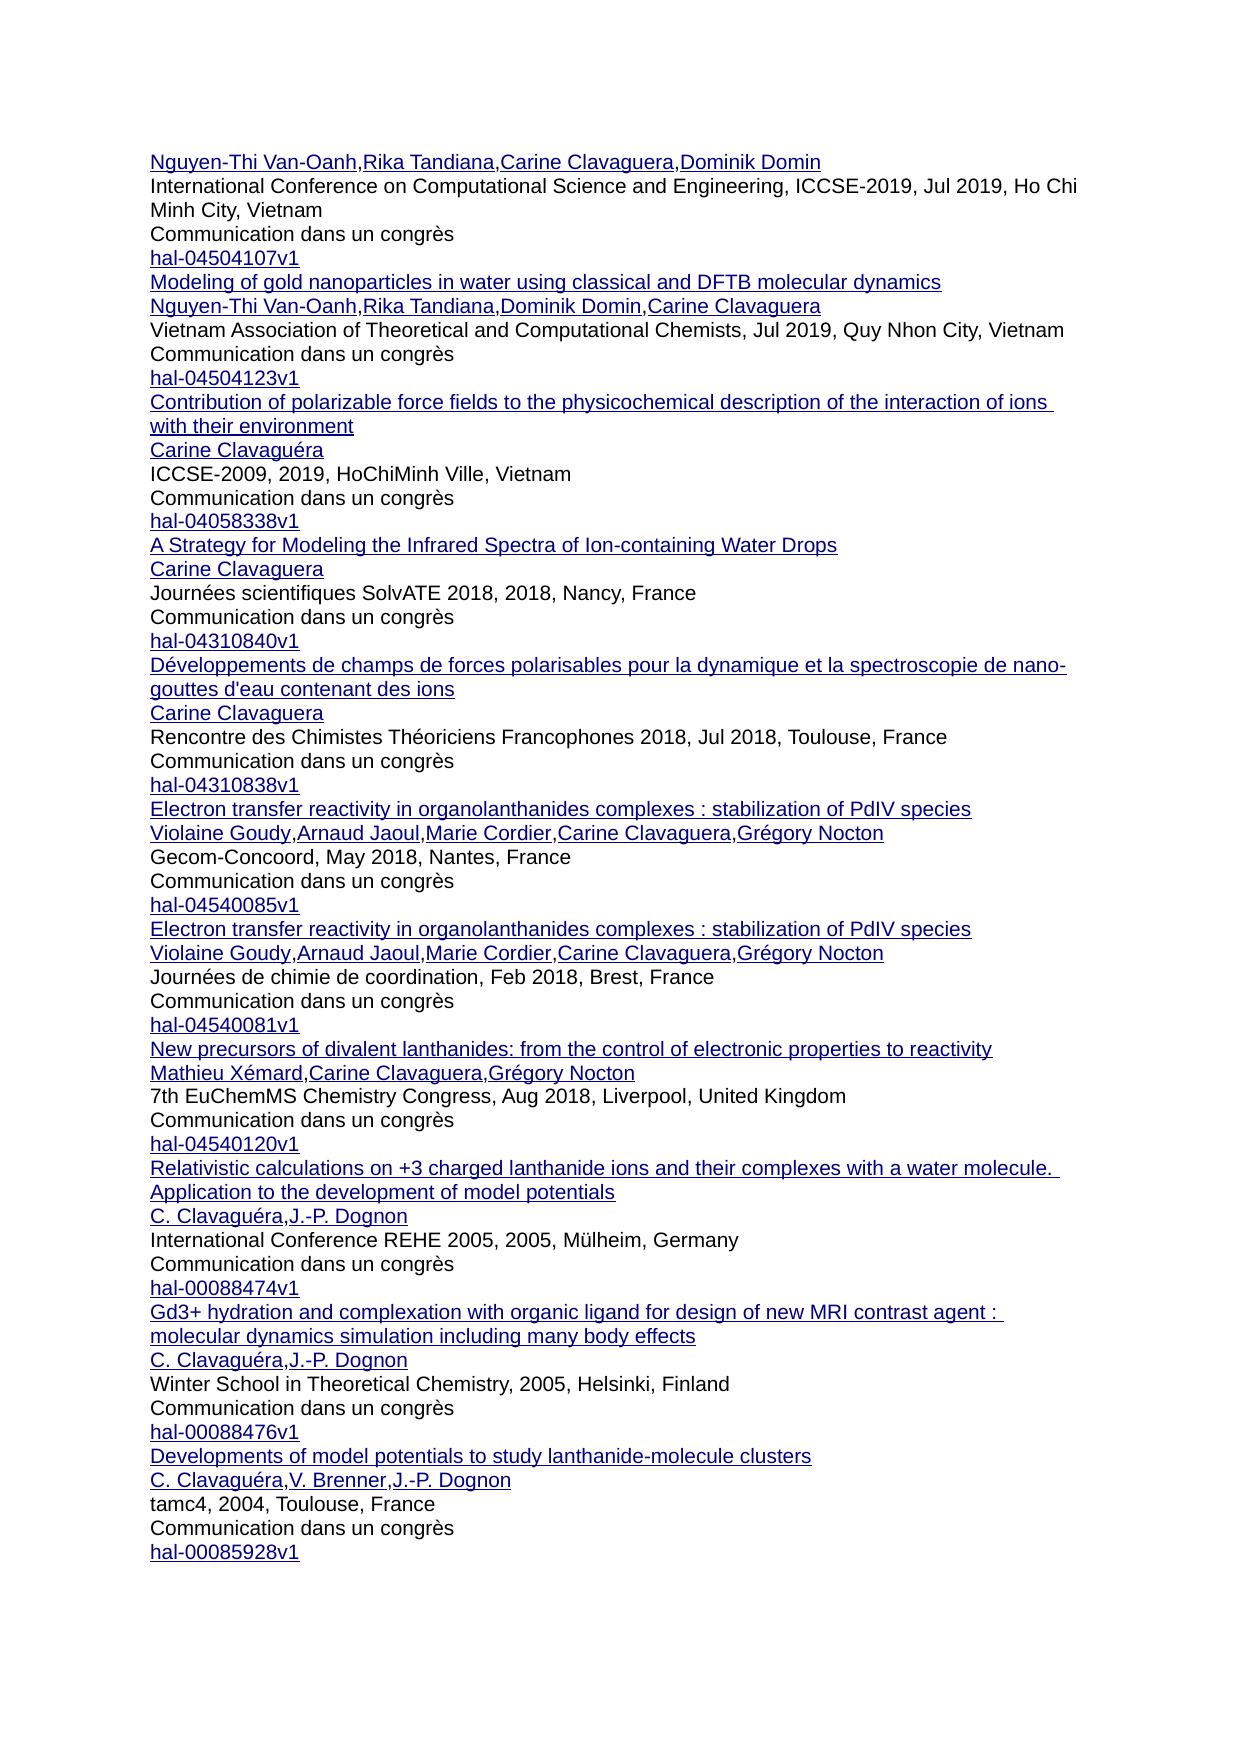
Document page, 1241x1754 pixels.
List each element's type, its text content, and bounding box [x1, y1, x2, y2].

table_cell Relativistic calculations on +3 charged lanthanide ions and their complexes with a water molecule. Application to the development of model potentials C. Clavaguéra,J.-P. Dognon International Conference REHE 2005, 2005, Mülheim, Germany Communication dans un congrès hal-00088474v1 [150, 1156, 1090, 1300]
table_cell Nguyen-Thi Van-Oanh,Rika Tandiana,Carine Clavaguera,Dominik Domin International Conference on Computational Science and Engineering, ICCSE-2019, Jul 2019, Ho Chi Minh City, Vietnam Communication dans un congrès hal-04504107v1 [150, 150, 1090, 270]
table_cell Developments of model potentials to study lanthanide-molecule clusters C. Clavaguéra,V. Brenner,J.-P. Dognon tamc4, 2004, Toulouse, France Communication dans un congrès hal-00085928v1 [150, 1444, 1090, 1563]
table_cell Electron transfer reactivity in organolanthanides complexes : stabilization of PdIV species Violaine Goudy,Arnaud Jaoul,Marie Cordier,Carine Clavaguera,Grégory Nocton Journées de chimie de coordination, Feb 2018, Brest, France Communication dans un congrès hal-04540081v1 [150, 917, 1090, 1036]
table_cell New precursors of divalent lanthanides: from the control of electronic properties to reactivity Mathieu Xémard,Carine Clavaguera,Grégory Nocton 7th EuChemMS Chemistry Congress, Aug 2018, Liverpool, United Kingdom Communication dans un congrès hal-04540120v1 [150, 1036, 1090, 1156]
table_cell Gd3+ hydration and complexation with organic ligand for design of new MRI contrast agent : molecular dynamics simulation including many body effects C. Clavaguéra,J.-P. Dognon Winter School in Theoretical Chemistry, 2005, Helsinki, Finland Communication dans un congrès hal-00088476v1 [150, 1300, 1090, 1444]
table_cell Contribution of polarizable force fields to the physicochemical description of the interaction of ions with their environment Carine Clavaguéra ICCSE-2009, 2019, HoChiMinh Ville, Vietnam Communication dans un congrès hal-04058338v1 [150, 390, 1090, 533]
table_cell Modeling of gold nanoparticles in water using classical and DFTB molecular dynamics Nguyen-Thi Van-Oanh,Rika Tandiana,Dominik Domin,Carine Clavaguera Vietnam Association of Theoretical and Computational Chemists, Jul 2019, Quy Nhon City, Vietnam Communication dans un congrès hal-04504123v1 [150, 270, 1090, 389]
table_cell Développements de champs de forces polarisables pour la dynamique et la spectroscopie de nano-gouttes d'eau contenant des ions Carine Clavaguera Rencontre des Chimistes Théoriciens Francophones 2018, Jul 2018, Toulouse, France Communication dans un congrès hal-04310838v1 [150, 653, 1090, 797]
table_cell A Strategy for Modeling the Infrared Spectra of Ion-containing Water Drops Carine Clavaguera Journées scientifiques SolvATE 2018, 2018, Nancy, France Communication dans un congrès hal-04310840v1 [150, 533, 1090, 653]
table_cell Electron transfer reactivity in organolanthanides complexes : stabilization of PdIV species Violaine Goudy,Arnaud Jaoul,Marie Cordier,Carine Clavaguera,Grégory Nocton Gecom-Concoord, May 2018, Nantes, France Communication dans un congrès hal-04540085v1 [150, 797, 1090, 917]
